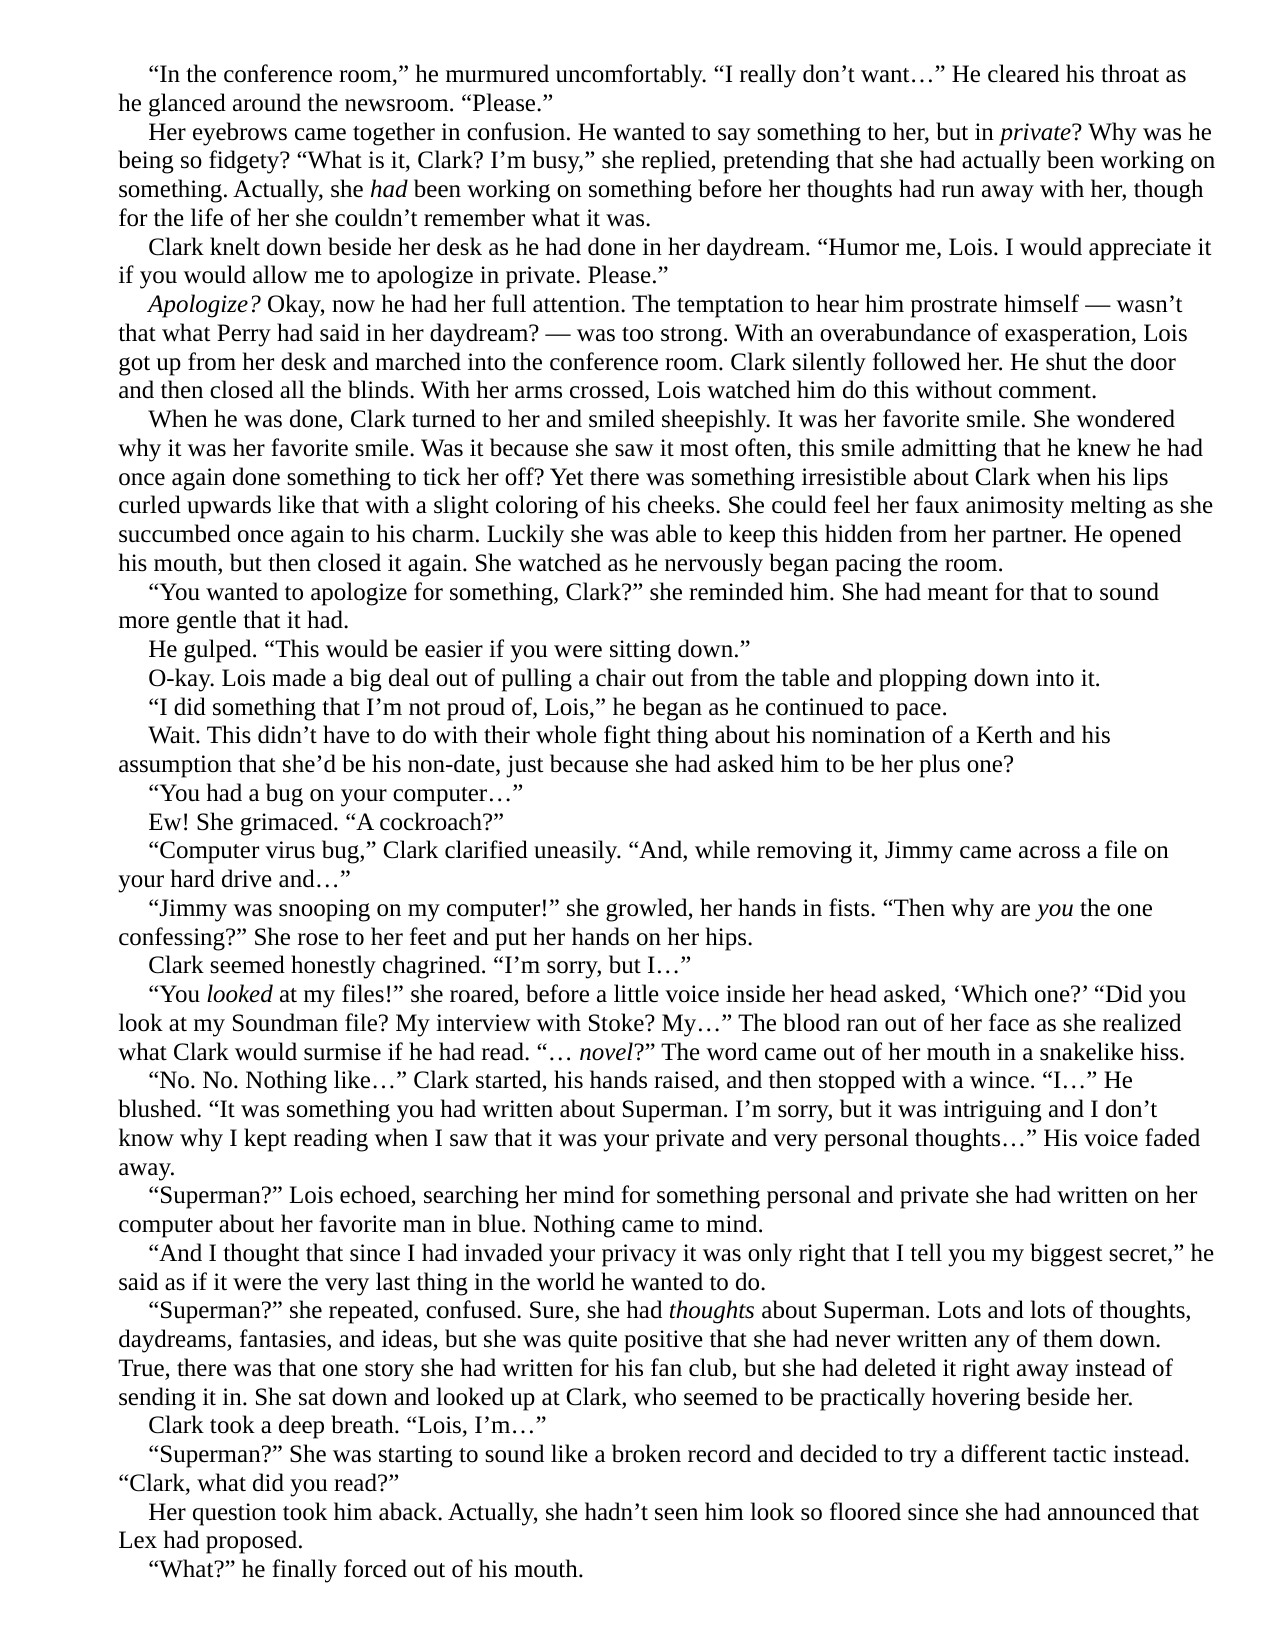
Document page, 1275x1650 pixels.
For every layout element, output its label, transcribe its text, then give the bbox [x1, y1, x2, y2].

text Wait. This didn’t have to do with their whole fight thing about his nomination of a Kerth and his assumption that she’d be his non-date, just because she had asked him to be her plus one? [118, 720, 1216, 778]
text “What?” he finally forced out of his mouth. [118, 1554, 1216, 1583]
text Clark seemed honestly chagrined. “I’m sorry, but I…” [118, 950, 1216, 979]
text Clark knelt down beside her desk as he had done in her daydream. “Humor me, Lois. I would appreciate it if you would allow me to apologize in private. Please.” [118, 232, 1216, 289]
text “I did something that I’m not proud of, Lois,” he began as he continued to pace. [118, 692, 1216, 720]
text Her eyebrows came together in confusion. He wanted to say something to her, but in private? Why was he being so fidgety? “What is it, Clark? I’m busy,” she replied, pretending that she had actually been working on something. Actually, she had been working on something before her thoughts had run away with her, though for the life of her she couldn’t remember what it was. [118, 117, 1216, 232]
text O-kay. Lois made a big deal out of pulling a chair out from the table and plopping down into it. [118, 663, 1216, 692]
text “In the conference room,” he murmured uncomfortably. “I really don’t want…” He cleared his throat as he glanced around the newsroom. “Please.” [118, 59, 1216, 117]
text He gulped. “This would be easier if you were sitting down.” [118, 634, 1216, 663]
text “And I thought that since I had invaded your privacy it was only right that I tell you my biggest secret,” he said as if it were the very last thing in the world he wanted to do. [118, 1238, 1216, 1295]
text Her question took him aback. Actually, she hadn’t seen him look so floored since she had announced that Lex had proposed. [118, 1497, 1216, 1554]
text When he was done, Clark turned to her and smiled sheepishly. It was her favorite smile. She wondered why it was her favorite smile. Was it because she saw it most often, this smile admitting that he knew he had once again done something to tick her off? Yet there was something irresistible about Clark when his lips curled upwards like that with a slight coloring of his cheeks. She could feel her faux animosity melting as she succumbed once again to his charm. Luckily she was able to keep this hidden from her partner. He opened his mouth, but then closed it again. She watched as he nervously began pacing the room. [118, 404, 1216, 577]
text “Jimmy was snooping on my computer!” she growled, her hands in fists. “Then why are you the one confessing?” She rose to her feet and put her hands on her hips. [118, 893, 1216, 950]
text Ew! She grimaced. “A cockroach?” [118, 807, 1216, 835]
text “Computer virus bug,” Clark clarified uneasily. “And, while removing it, Jimmy came across a file on your hard drive and…” [118, 835, 1216, 893]
text Apologize? Okay, now he had her full attention. The temptation to hear him prostrate himself — wasn’t that what Perry had said in her daydream? — was too strong. With an overabundance of exasperation, Lois got up from her desk and marched into the conference room. Clark silently followed her. He shut the door and then closed all the blinds. With her arms crossed, Lois watched him do this without comment. [118, 289, 1216, 404]
text Clark took a deep breath. “Lois, I’m…” [118, 1410, 1216, 1439]
text “You had a bug on your computer…” [118, 778, 1216, 807]
text “Superman?” Lois echoed, searching her mind for something personal and private she had written on her computer about her favorite man in blue. Nothing came to mind. [118, 1180, 1216, 1238]
text “You wanted to apologize for something, Clark?” she reminded him. She had meant for that to sound more gentle that it had. [118, 577, 1216, 634]
text “Superman?” she repeated, confused. Sure, she had thoughts about Superman. Lots and lots of thoughts, daydreams, fantasies, and ideas, but she was quite positive that she had never written any of them down. True, there was that one story she had written for his fan club, but she had deleted it right away instead of sending it in. She sat down and looked up at Clark, who seemed to be practically hovering beside her. [118, 1295, 1216, 1410]
text “Superman?” She was starting to sound like a broken record and decided to try a different tactic instead. “Clark, what did you read?” [118, 1439, 1216, 1497]
text “You looked at my files!” she roared, before a little voice inside her head asked, ‘Which one?’ “Did you look at my Soundman file? My interview with Stoke? My…” The blood ran out of her face as she realized what Clark would surmise if he had read. “… novel?” The word came out of her mouth in a snakelike hiss. [118, 979, 1216, 1065]
text “No. No. Nothing like…” Clark started, his hands raised, and then stopped with a wince. “I…” He blushed. “It was something you had written about Superman. I’m sorry, but it was intriguing and I don’t know why I kept reading when I saw that it was your private and very personal thoughts…” His voice faded away. [118, 1065, 1216, 1180]
